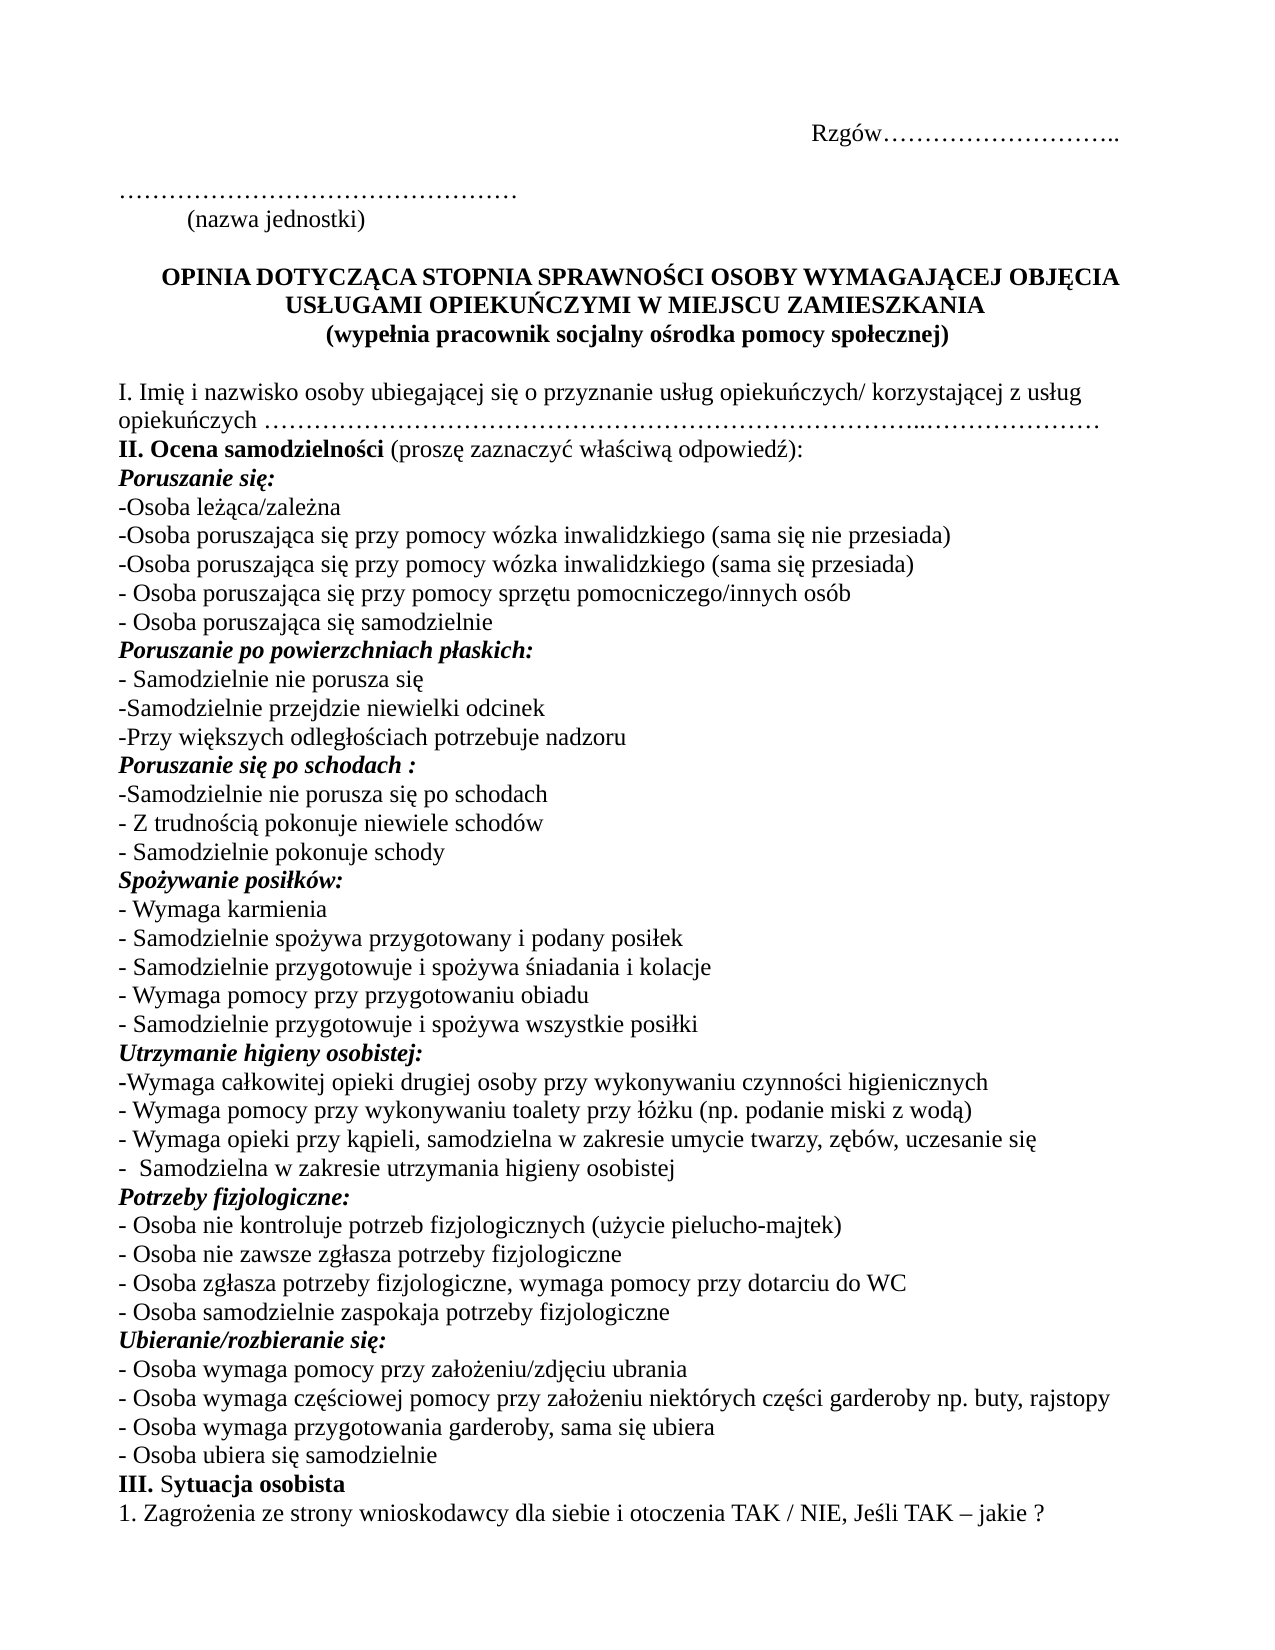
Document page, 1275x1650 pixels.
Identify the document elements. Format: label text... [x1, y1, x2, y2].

text Poruszanie się: [118, 463, 1157, 492]
text -Osoba poruszająca się przy pomocy wózka inwalidzkiego (sama się nie przesiada) [118, 521, 1157, 549]
text -Samodzielnie przejdzie niewielki odcinek [118, 693, 1157, 722]
text - Wymaga opieki przy kąpieli, samodzielna w zakresie umycie twarzy, zębów, uczesanie się [118, 1124, 1157, 1153]
text Potrzeby fizjologiczne: [118, 1182, 1157, 1211]
text - Osoba nie kontroluje potrzeb fizjologicznych (użycie pielucho-majtek) [118, 1211, 1157, 1239]
text - Osoba poruszająca się przy pomocy sprzętu pomocniczego/innych osób [118, 578, 1157, 607]
text I. Imię i nazwisko osoby ubiegającej się o przyznanie usług opiekuńczych/ korzystającej z usług opiekuńczych ……………………………………………………………………..………………… [118, 377, 1157, 434]
text - Samodzielnie spożywa przygotowany i podany posiłek [118, 923, 1157, 952]
text (nazwa jednostki) [118, 204, 1157, 233]
text Ubieranie/rozbieranie się: [118, 1326, 1157, 1354]
text - Samodzielnie nie porusza się [118, 664, 1157, 693]
text - Osoba ubiera się samodzielnie [118, 1441, 1157, 1469]
text - Wymaga karmienia [118, 894, 1157, 923]
text - Samodzielnie przygotowuje i spożywa wszystkie posiłki [118, 1009, 1157, 1038]
text - Samodzielnie pokonuje schody [118, 837, 1157, 866]
text - Osoba nie zawsze zgłasza potrzeby fizjologiczne [118, 1239, 1157, 1268]
text Spożywanie posiłków: [118, 866, 1157, 894]
text -Osoba poruszająca się przy pomocy wózka inwalidzkiego (sama się przesiada) [118, 549, 1157, 578]
text -Wymaga całkowitej opieki drugiej osoby przy wykonywaniu czynności higienicznych [118, 1067, 1157, 1096]
text - Osoba zgłasza potrzeby fizjologiczne, wymaga pomocy przy dotarciu do WC [118, 1268, 1157, 1297]
text Poruszanie się po schodach : [118, 751, 1157, 779]
text Poruszanie po powierzchniach płaskich: [118, 636, 1157, 664]
text ………………………………………… [118, 176, 1157, 204]
text -Osoba leżąca/zależna [118, 492, 1157, 521]
text - Samodzielnie przygotowuje i spożywa śniadania i kolacje [118, 952, 1157, 981]
text (wypełnia pracownik socjalny ośrodka pomocy społecznej) [118, 319, 1157, 348]
text - Osoba poruszająca się samodzielnie [118, 607, 1157, 636]
text - Wymaga pomocy przy przygotowaniu obiadu [118, 981, 1157, 1009]
text -Przy większych odległościach potrzebuje nadzoru [118, 722, 1157, 751]
text - Osoba samodzielnie zaspokaja potrzeby fizjologiczne [118, 1297, 1157, 1326]
text -Samodzielnie nie porusza się po schodach [118, 779, 1157, 808]
text 1. Zagrożenia ze strony wnioskodawcy dla siebie i otoczenia TAK / NIE, Jeśli TAK – jakie ? [118, 1498, 1157, 1527]
text Rzgów……………………….. [118, 118, 1157, 147]
text - Osoba wymaga pomocy przy założeniu/zdjęciu ubrania [118, 1354, 1157, 1383]
text - Wymaga pomocy przy wykonywaniu toalety przy łóżku (np. podanie miski z wodą) [118, 1096, 1157, 1124]
text - Osoba wymaga częściowej pomocy przy założeniu niektórych części garderoby np. buty, rajstopy [118, 1383, 1157, 1412]
text Utrzymanie higieny osobistej: [118, 1038, 1157, 1067]
text II. Ocena samodzielności (proszę zaznaczyć właściwą odpowiedź): [118, 434, 1157, 463]
text III. Sytuacja osobista [118, 1469, 1157, 1498]
text - Samodzielna w zakresie utrzymania higieny osobistej [118, 1153, 1157, 1182]
text OPINIA DOTYCZĄCA STOPNIA SPRAWNOŚCI OSOBY WYMAGAJĄCEJ OBJĘCIA USŁUGAMI OPIEKUŃCZYMI W MIEJSCU ZAMIESZKANIA [118, 262, 1157, 319]
text - Osoba wymaga przygotowania garderoby, sama się ubiera [118, 1412, 1157, 1441]
text - Z trudnością pokonuje niewiele schodów [118, 808, 1157, 837]
